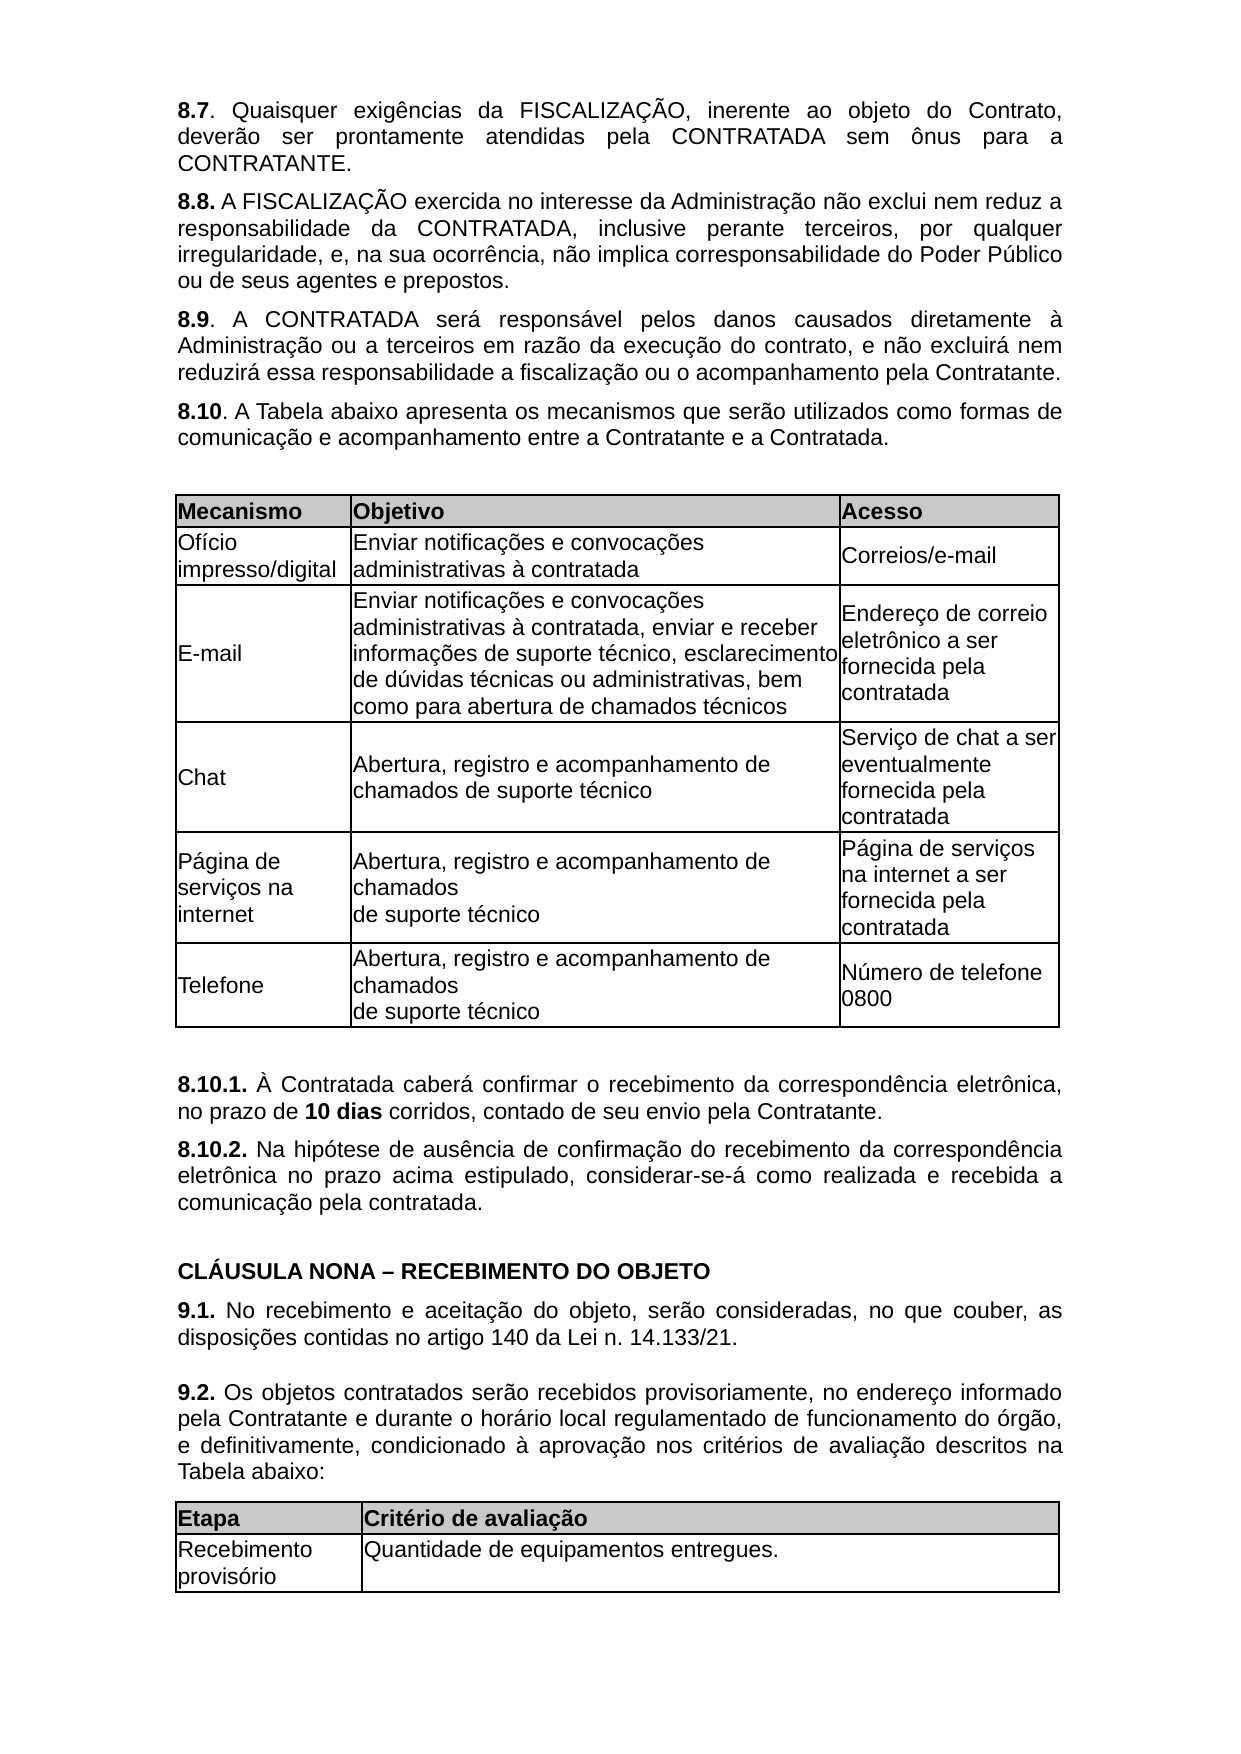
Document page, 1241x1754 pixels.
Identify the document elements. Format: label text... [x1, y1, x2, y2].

table_cell Telefone [177, 944, 350, 1026]
table_cell Enviar notificações e convocações administrativas à contratada, enviar e receber informações de suporte técnico, esclarecimento de dúvidas técnicas ou administrativas, bem como para abertura de chamados técnicos [352, 586, 839, 721]
table_cell Ofício impresso/digital [177, 528, 350, 583]
table_cell Endereço de correio eletrônico a ser fornecida pela contratada [841, 586, 1058, 721]
table_cell Recebimento provisório [177, 1535, 361, 1591]
text 9.1. No recebimento e aceitação do objeto, serão consideradas, no que couber, as disposições contidas no artigo 140 da Lei n. 14.133/21. [177, 1297, 1063, 1350]
table_cell Página de serviços na internet a ser fornecida pela contratada [841, 833, 1058, 942]
text 8.10.1. À Contratada caberá confirmar o recebimento da correspondência eletrônica, no prazo de 10 dias corridos, contado de seu envio pela Contratante. [177, 1071, 1063, 1124]
table_cell Abertura, registro e acompanhamento de chamados de suporte técnico [352, 944, 839, 1026]
table_cell Serviço de chat a ser eventualmente fornecida pela contratada [841, 723, 1058, 831]
table_cell Enviar notificações e convocações administrativas à contratada [352, 528, 839, 583]
table_header Mecanismo [177, 496, 350, 526]
text 8.8. A FISCALIZAÇÃO exercida no interesse da Administração não exclui nem reduz a responsabilidade da CONTRATADA, inclusive perante terceiros, por qualquer irregularidade, e, na sua ocorrência, não implica corresponsabilidade do Poder Público ou de seus agentes e prepostos. [177, 188, 1063, 294]
table_header Etapa [177, 1503, 361, 1533]
text CLÁUSULA NONA – RECEBIMENTO DO OBJETO [177, 1258, 1063, 1284]
table_header Acesso [841, 496, 1058, 526]
text 8.9. A CONTRATADA será responsável pelos danos causados diretamente à Administração ou a terceiros em razão da execução do contrato, e não excluirá nem reduzirá essa responsabilidade a fiscalização ou o acompanhamento pela Contratante. [177, 306, 1063, 385]
table_cell Quantidade de equipamentos entregues. [363, 1535, 1058, 1591]
table_cell Abertura, registro e acompanhamento de chamados de suporte técnico [352, 833, 839, 942]
text 8.7. Quaisquer exigências da FISCALIZAÇÃO, inerente ao objeto do Contrato, deverão ser prontamente atendidas pela CONTRATADA sem ônus para a CONTRATANTE. [177, 97, 1063, 176]
table_cell E-mail [177, 586, 350, 721]
text 9.2. Os objetos contratados serão recebidos provisoriamente, no endereço informado pela Contratante e durante o horário local regulamentado de funcionamento do órgão, e definitivamente, condicionado à aprovação nos critérios de avaliação descritos na Tabela abaixo: [177, 1379, 1063, 1484]
table_cell Número de telefone 0800 [841, 944, 1058, 1026]
text 8.10.2. Na hipótese de ausência de confirmação do recebimento da correspondência eletrônica no prazo acima estipulado, considerar-se-á como realizada e recebida a comunicação pela contratada. [177, 1136, 1063, 1215]
table_header Objetivo [352, 496, 839, 526]
table_cell Abertura, registro e acompanhamento de chamados de suporte técnico [352, 723, 839, 831]
table_cell Página de serviços na internet [177, 833, 350, 942]
table_header Critério de avaliação [363, 1503, 1058, 1533]
text 8.10. A Tabela abaixo apresenta os mecanismos que serão utilizados como formas de comunicação e acompanhamento entre a Contratante e a Contratada. [177, 398, 1063, 450]
table_cell Chat [177, 723, 350, 831]
table_cell Correios/e-mail [841, 528, 1058, 583]
